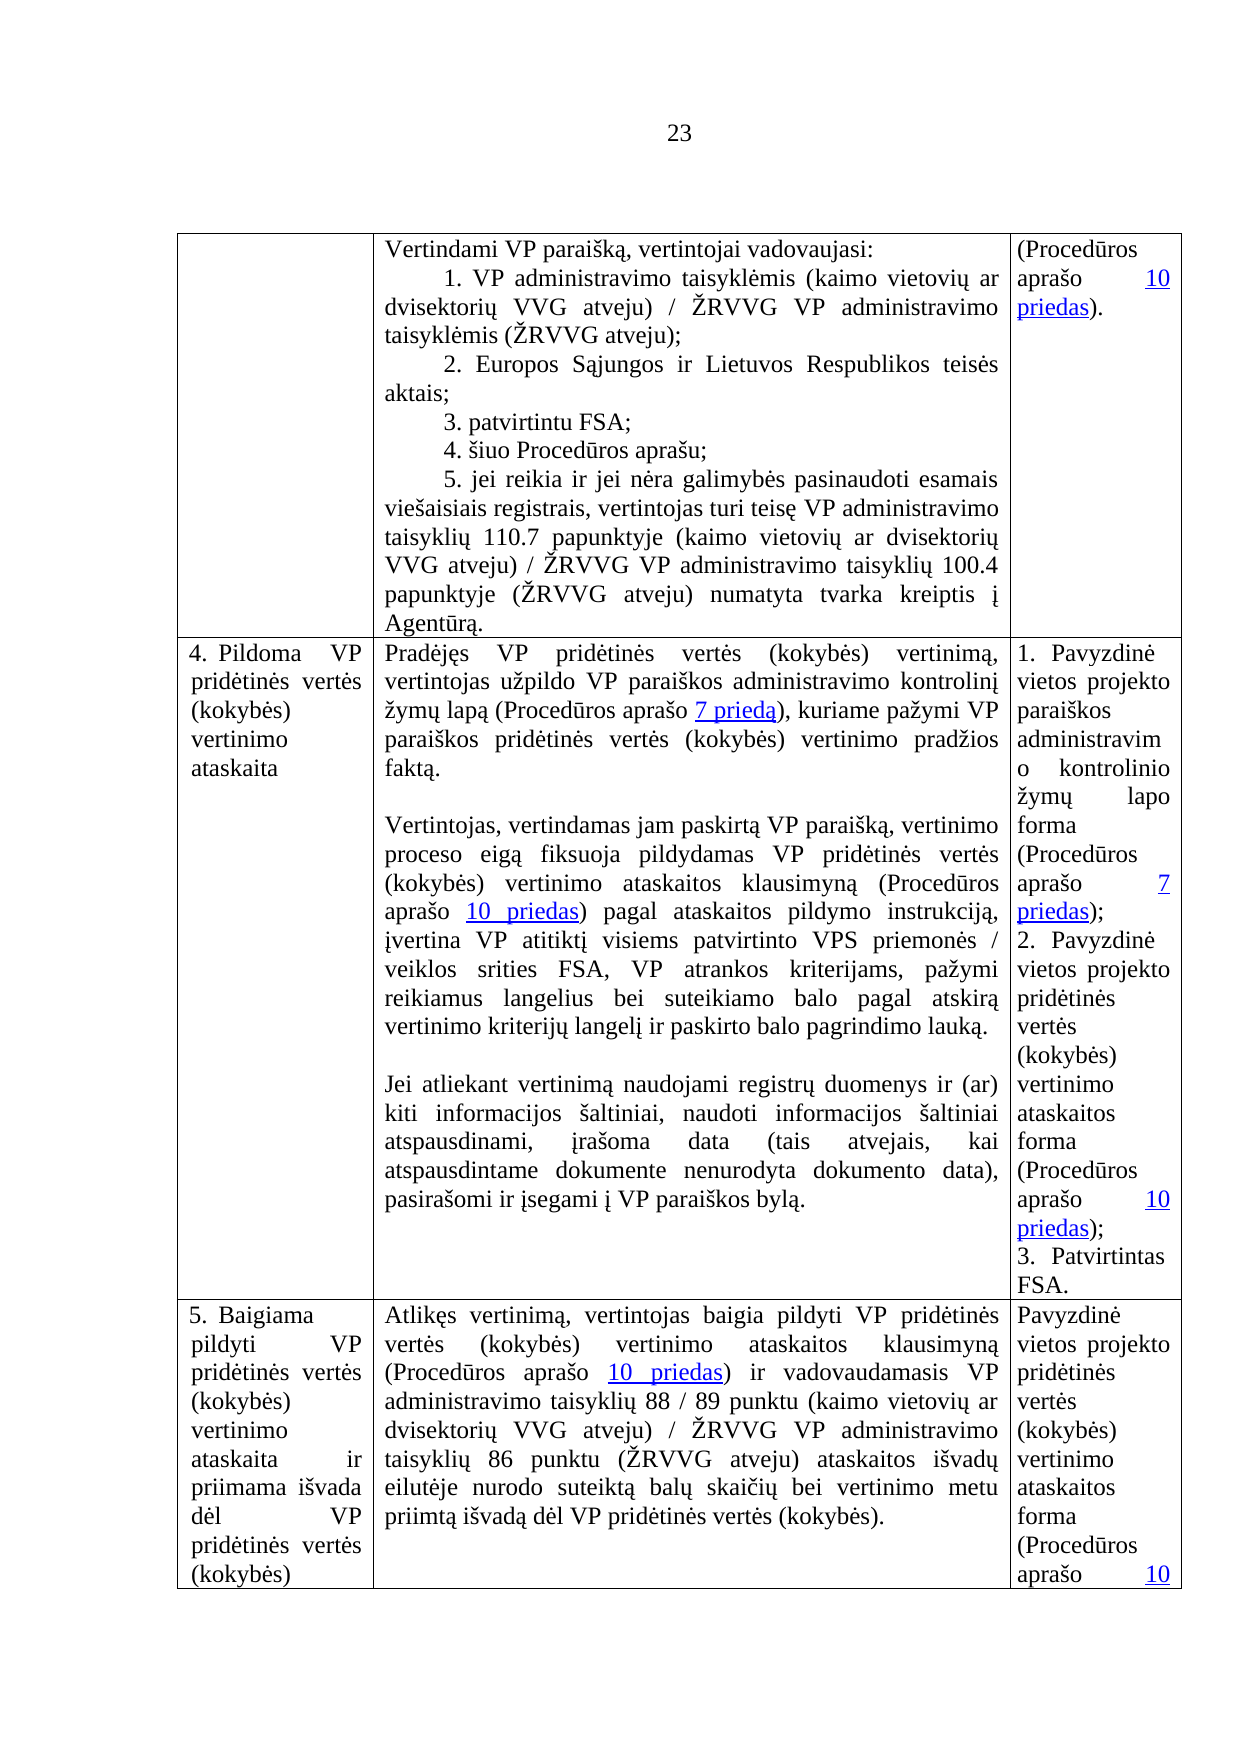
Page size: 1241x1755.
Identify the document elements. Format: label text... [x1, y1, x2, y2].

table_cell 1. Pavyzdinė vietos projekto paraiškos administravimo kontrolinio žymų lapo forma (Procedūros aprašo 7 priedas); 2. Pavyzdinė vietos projekto pridėtinės vertės (kokybės) vertinimo ataskaitos forma (Procedūros aprašo 10 priedas); 3. Patvirtintas FSA. [1011, 638, 1181, 1299]
table_cell Vertindami VP paraišką, vertintojai vadovaujasi: 1. VP administravimo taisyklėmis (kaimo vietovių ar dvisektorių VVG atveju) / ŽRVVG VP administravimo taisyklėmis (ŽRVVG atveju); 2. Europos Sąjungos ir Lietuvos Respublikos teisės aktais; 3. patvirtintu FSA; 4. šiuo Procedūros aprašu; 5. jei reikia ir jei nėra galimybės pasinaudoti esamais viešaisiais registrais, vertintojas turi teisę VP administravimo taisyklių 110.7 papunktyje (kaimo vietovių ar dvisektorių VVG atveju) / ŽRVVG VP administravimo taisyklių 100.4 papunktyje (ŽRVVG atveju) numatyta tvarka kreiptis į Agentūrą. [374, 234, 1010, 637]
table_cell 5. Baigiama pildyti VP pridėtinės vertės (kokybės) vertinimo ataskaita ir priimama išvada dėl VP pridėtinės vertės (kokybės) [178, 1300, 373, 1587]
table_cell [178, 234, 373, 637]
table_cell 4. Pildoma VP pridėtinės vertės (kokybės) vertinimo ataskaita [178, 638, 373, 1299]
table_cell (Procedūros aprašo 10 priedas). [1011, 234, 1181, 637]
table_cell Atlikęs vertinimą, vertintojas baigia pildyti VP pridėtinės vertės (kokybės) vertinimo ataskaitos klausimyną (Procedūros aprašo 10 priedas) ir vadovaudamasis VP administravimo taisyklių 88 / 89 punktu (kaimo vietovių ar dvisektorių VVG atveju) / ŽRVVG VP administravimo taisyklių 86 punktu (ŽRVVG atveju) ataskaitos išvadų eilutėje nurodo suteiktą balų skaičių bei vertinimo metu priimtą išvadą dėl VP pridėtinės vertės (kokybės). [374, 1300, 1010, 1587]
table_cell Pradėjęs VP pridėtinės vertės (kokybės) vertinimą, vertintojas užpildo VP paraiškos administravimo kontrolinį žymų lapą (Procedūros aprašo 7 priedą), kuriame pažymi VP paraiškos pridėtinės vertės (kokybės) vertinimo pradžios faktą. Vertintojas, vertindamas jam paskirtą VP paraišką, vertinimo proceso eigą fiksuoja pildydamas VP pridėtinės vertės (kokybės) vertinimo ataskaitos klausimyną (Procedūros aprašo 10 priedas) pagal ataskaitos pildymo instrukciją, įvertina VP atitiktį visiems patvirtinto VPS priemonės / veiklos srities FSA, VP atrankos kriterijams, pažymi reikiamus langelius bei suteikiamo balo pagal atskirą vertinimo kriterijų langelį ir paskirto balo pagrindimo lauką. Jei atliekant vertinimą naudojami registrų duomenys ir (ar) kiti informacijos šaltiniai, naudoti informacijos šaltiniai atspausdinami, įrašoma data (tais atvejais, kai atspausdintame dokumente nenurodyta dokumento data), pasirašomi ir įsegami į VP paraiškos bylą. [374, 638, 1010, 1299]
table_cell Pavyzdinė vietos projekto pridėtinės vertės (kokybės) vertinimo ataskaitos forma (Procedūros aprašo 10 [1011, 1300, 1181, 1587]
